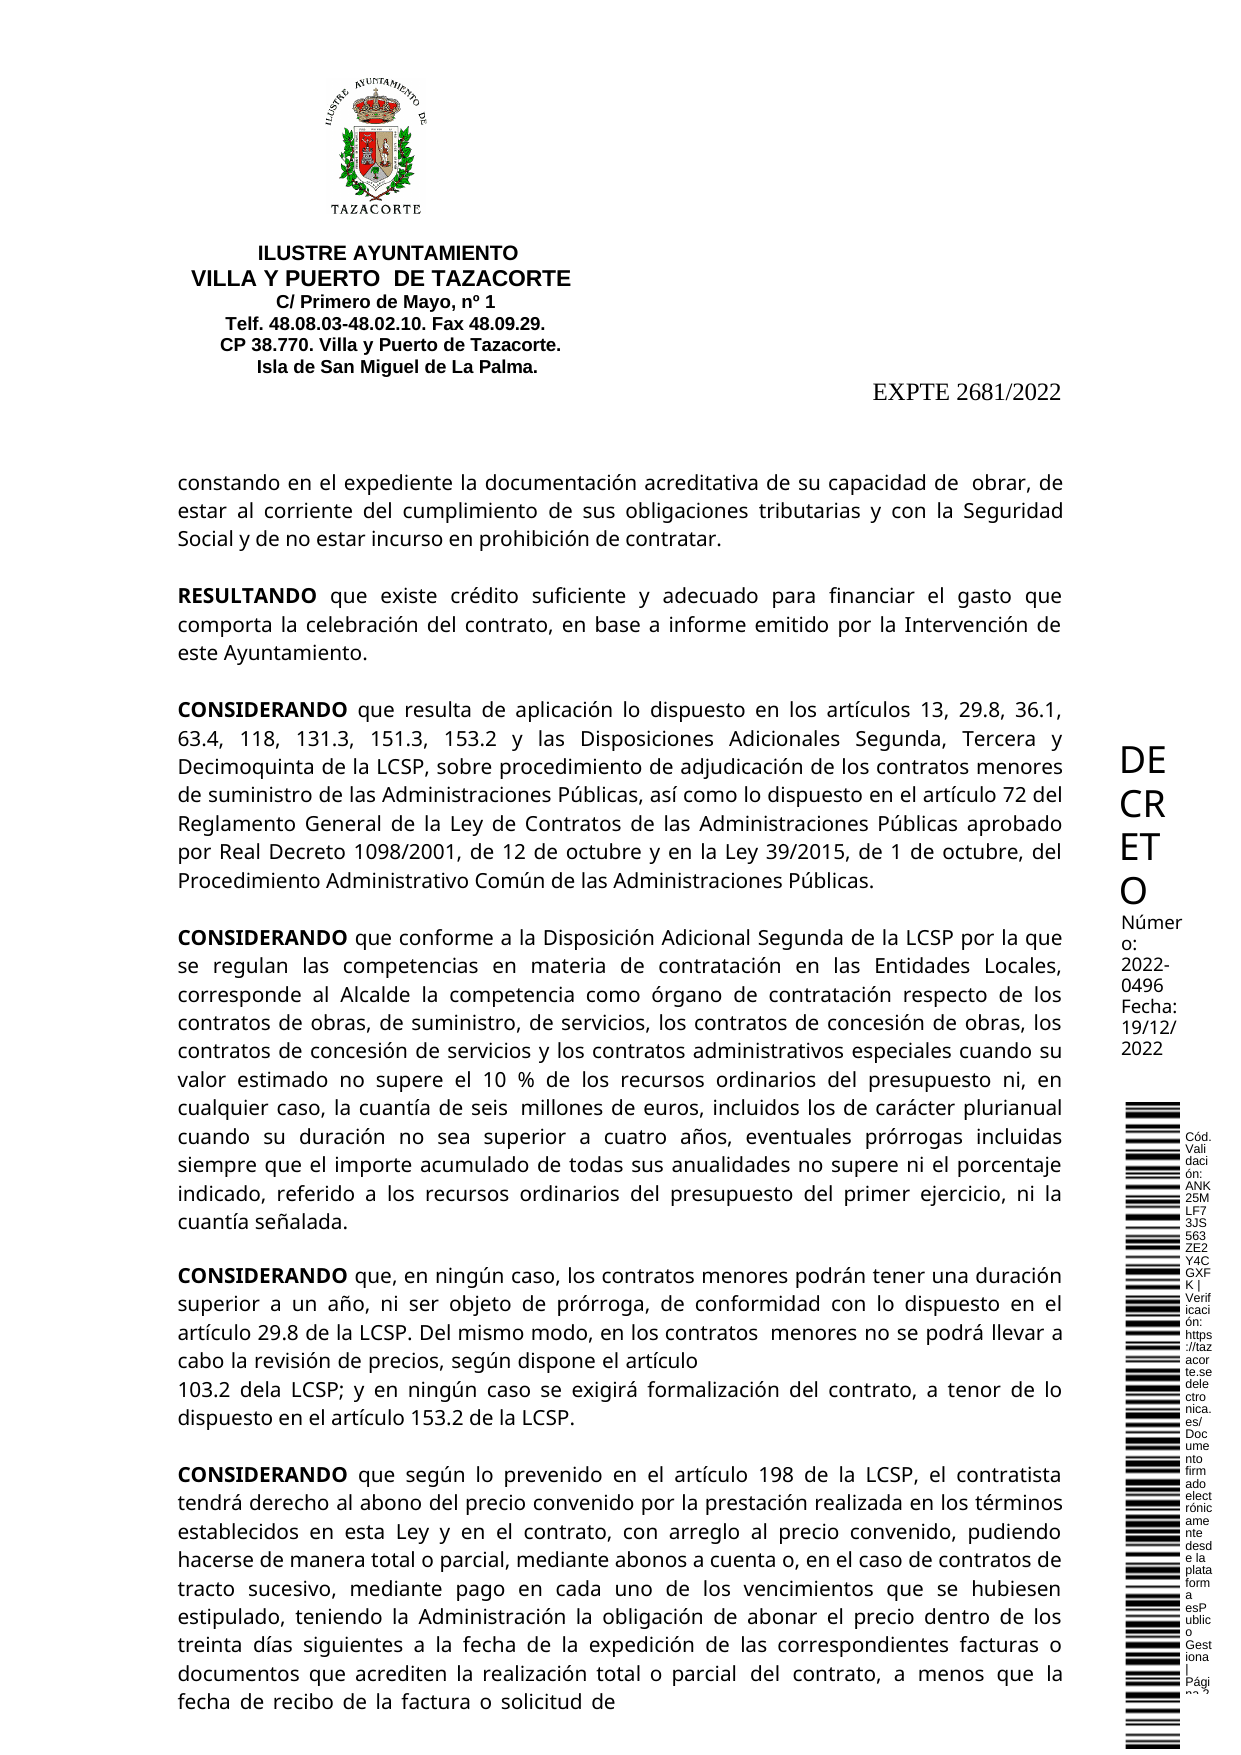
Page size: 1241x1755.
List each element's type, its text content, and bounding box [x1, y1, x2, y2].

text RESULTANDO que existe crédito suficiente y adecuado para financiar el gasto que comporta la celebración del contrato, en base a informe emitido por la Intervención de este Ayuntamiento. [177, 581, 1063, 667]
text CONSIDERANDO que resulta de aplicación lo dispuesto en los artículos 13, 29.8, 36.1, 63.4, 118, 131.3, 151.3, 153.2 y las Disposiciones Adicionales Segunda, Tercera y Decimoquinta de la LCSP, sobre procedimiento de adjudicación de los contratos menores de suministro de las Administraciones Públicas, así como lo dispuesto en el artículo 72 del Reglamento General de la Ley de Contratos de las Administraciones Públicas aprobado por Real Decreto 1098/2001, de 12 de octubre y en la Ley 39/2015, de 1 de octubre, del Procedimiento Administrativo Común de las Administraciones Públicas. [177, 695, 1064, 894]
text CONSIDERANDO que según lo prevenido en el artículo 198 de la LCSP, el contratista tendrá derecho al abono del precio convenido por la prestación realizada en los términos establecidos en esta Ley y en el contrato, con arreglo al precio convenido, pudiendo hacerse de manera total o parcial, mediante abonos a cuenta o, en el caso de contratos de tracto sucesivo, mediante pago en cada uno de los vencimientos que se hubiesen estipulado, teniendo la Administración la obligación de abonar el precio dentro de los treinta días siguientes a la fecha de la expedición de las correspondientes facturas o documentos que acrediten la realización total o parcial del contrato, a menos que la fecha de recibo de la factura o solicitud de [177, 1460, 1063, 1716]
text [1117, 737, 1185, 1084]
text 103.2 dela LCSP; y en ningún caso se exigirá formalización del contrato, a tenor de lo dispuesto en el artículo 153.2 de la LCSP. [177, 1375, 1063, 1432]
text CONSIDERANDO que conforme a la Disposición Adicional Segunda de la LCSP por la que se regulan las competencias en materia de contratación en las Entidades Locales, corresponde al Alcalde la competencia como órgano de contratación respecto de los contratos de obras, de suministro, de servicios, los contratos de concesión de obras, los contratos de concesión de servicios y los contratos administrativos especiales cuando su valor estimado no supere el 10 % de los recursos ordinarios del presupuesto ni, en cualquier caso, la cuantía de seis millones de euros, incluidos los de carácter plurianual cuando su duración no sea superior a cuatro años, eventuales prórrogas incluidas siempre que el importe acumulado de todas sus anualidades no supere ni el porcentaje indicado, referido a los recursos ordinarios del presupuesto del primer ejercicio, ni la cuantía señalada. [177, 923, 1063, 1236]
text Número: 2022-0496 Fecha: 19/12/2022 [1121, 913, 1185, 1059]
text DECRETO [1119, 739, 1185, 913]
text Cód. Validación: ANK25MLF73JS563ZE2Y4CGXFK | Verificación: https://tazacorte.sedelectronica.es/ Documento firmado electrónicamente desde la plataforma esPublico Gestiona | Página 2 de 4 [1185, 1131, 1213, 1694]
text constando en el expediente la documentación acreditativa de su capacidad de obrar, de estar al corriente del cumplimiento de sus obligaciones tributarias y con la Seguridad Social y de no estar incurso en prohibición de contratar. [177, 468, 1063, 553]
text CONSIDERANDO que, en ningún caso, los contratos menores podrán tener una duración superior a un año, ni ser objeto de prórroga, de conformidad con lo dispuesto en el artículo 29.8 de la LCSP. Del mismo modo, en los contratos menores no se podrá llevar a cabo la revisión de precios, según dispone el artículo [177, 1261, 1063, 1375]
